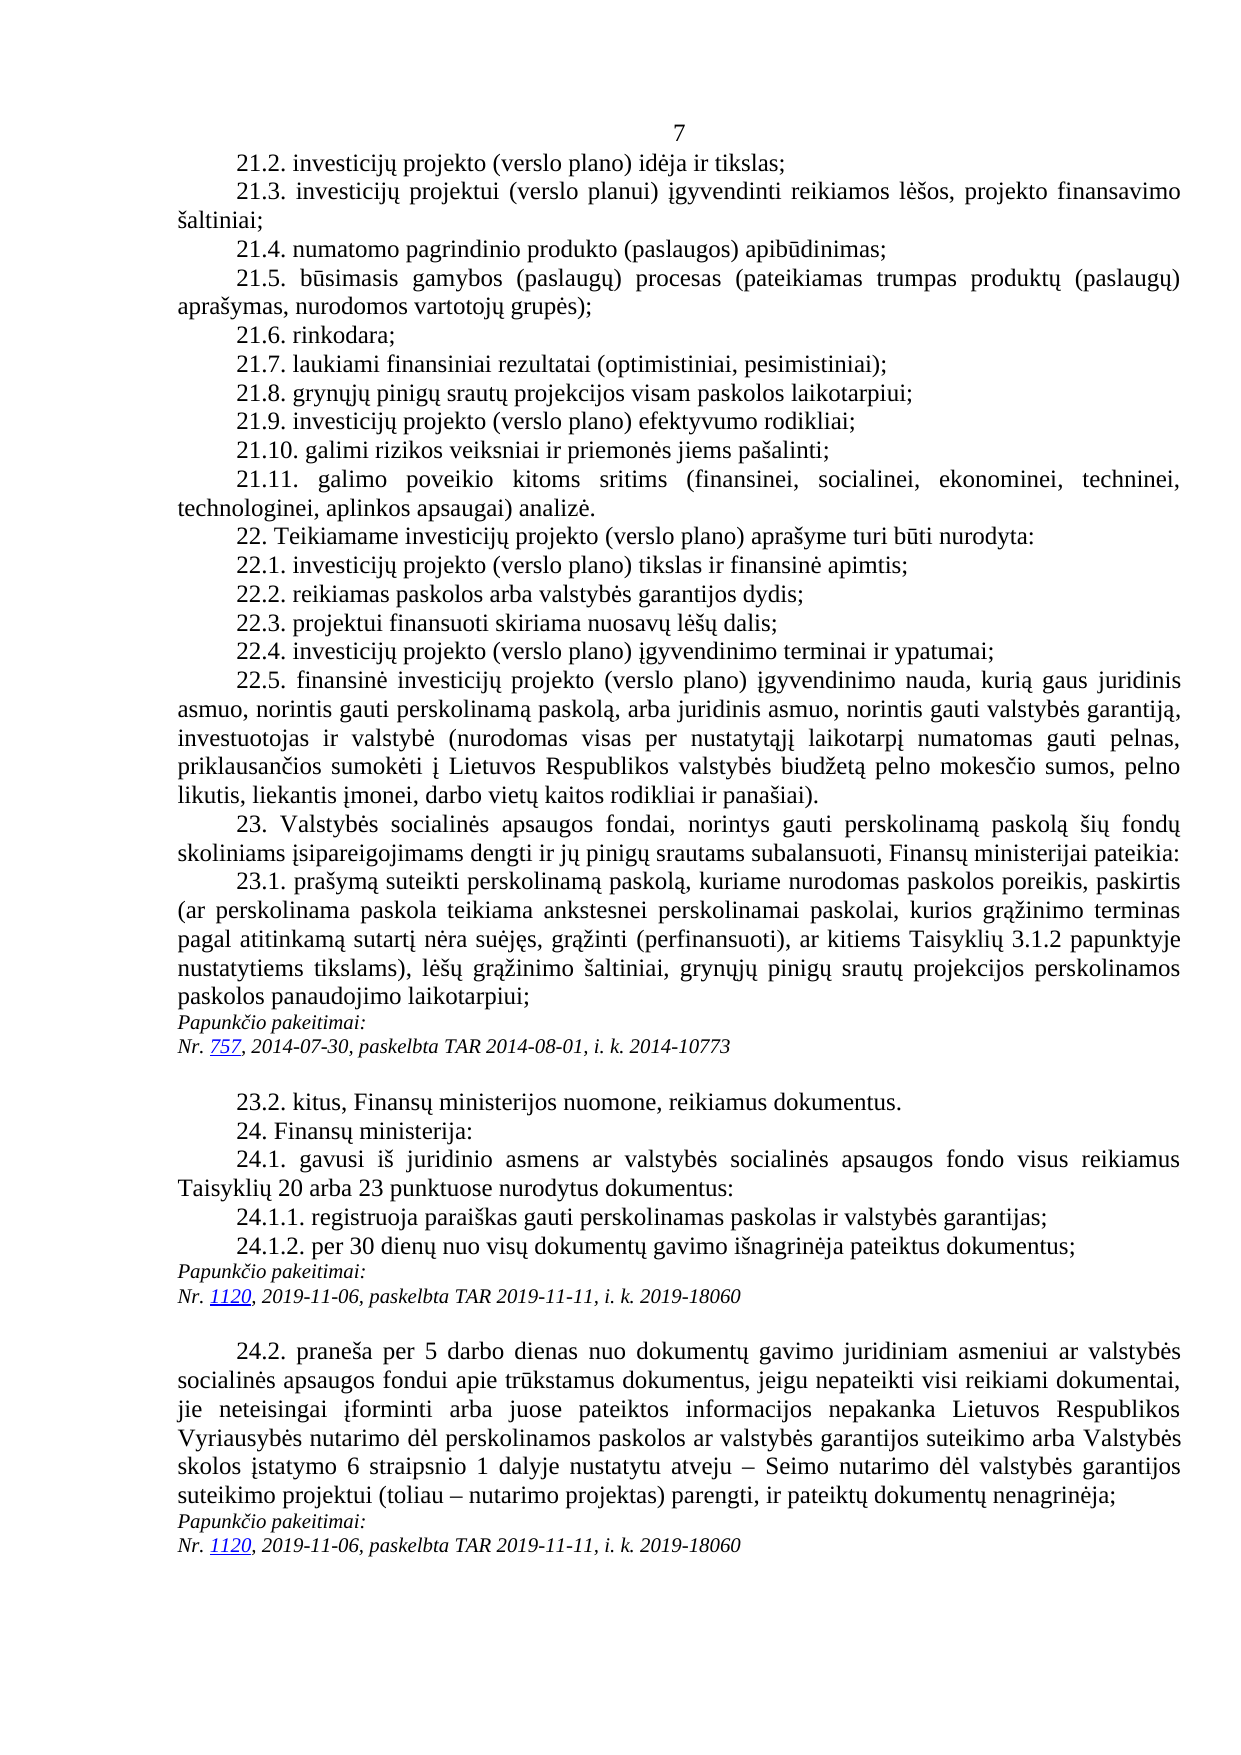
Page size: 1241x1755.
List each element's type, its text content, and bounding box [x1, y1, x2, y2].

text 22.3. projektui finansuoti skiriama nuosavų lėšų dalis; [177, 608, 1181, 636]
text 23. Valstybės socialinės apsaugos fondai, norintys gauti perskolinamą paskolą šių fondų skoliniams įsipareigojimams dengti ir jų pinigų srautams subalansuoti, Finansų ministerijai pateikia: [177, 809, 1181, 866]
text 21.9. investicijų projekto (verslo plano) efektyvumo rodikliai; [177, 406, 1181, 435]
text 21.8. grynųjų pinigų srautų projekcijos visam paskolos laikotarpiui; [177, 378, 1181, 406]
text 24.1. gavusi iš juridinio asmens ar valstybės socialinės apsaugos fondo visus reikiamus Taisyklių 20 arba 23 punktuose nurodytus dokumentus: [177, 1144, 1181, 1202]
text 22.5. finansinė investicijų projekto (verslo plano) įgyvendinimo nauda, kurią gaus juridinis asmuo, norintis gauti perskolinamą paskolą, arba juridinis asmuo, norintis gauti valstybės garantiją, investuotojas ir valstybė (nurodomas visas per nustatytąjį laikotarpį numatomas gauti pelnas, priklausančios sumokėti į Lietuvos Respublikos valstybės biudžetą pelno mokesčio sumos, pelno likutis, liekantis įmonei, darbo vietų kaitos rodikliai ir panašiai). [177, 665, 1181, 809]
text 21.11. galimo poveikio kitoms sritims (finansinei, socialinei, ekonominei, techninei, technologinei, aplinkos apsaugai) analizė. [177, 464, 1181, 521]
text 23.1. prašymą suteikti perskolinamą paskolą, kuriame nurodomas paskolos poreikis, paskirtis (ar perskolinama paskola teikiama ankstesnei perskolinamai paskolai, kurios grąžinimo terminas pagal atitinkamą sutartį nėra suėjęs, grąžinti (perfinansuoti), ar kitiems Taisyklių 3.1.2 papunktyje nustatytiems tikslams), lėšų grąžinimo šaltiniai, grynųjų pinigų srautų projekcijos perskolinamos paskolos panaudojimo laikotarpiui; [177, 866, 1181, 1010]
text 22.2. reikiamas paskolos arba valstybės garantijos dydis; [177, 579, 1181, 608]
text 24.1.2. per 30 dienų nuo visų dokumentų gavimo išnagrinėja pateiktus dokumentus; [177, 1231, 1181, 1259]
text Papunkčio pakeitimai: [177, 1509, 1181, 1533]
text Papunkčio pakeitimai: [177, 1259, 1181, 1283]
text 22.4. investicijų projekto (verslo plano) įgyvendinimo terminai ir ypatumai; [177, 636, 1181, 665]
text 21.4. numatomo pagrindinio produkto (paslaugos) apibūdinimas; [177, 234, 1181, 263]
text 21.3. investicijų projektui (verslo planui) įgyvendinti reikiamos lėšos, projekto finansavimo šaltiniai; [177, 176, 1181, 234]
text 21.5. būsimasis gamybos (paslaugų) procesas (pateikiamas trumpas produktų (paslaugų) aprašymas, nurodomos vartotojų grupės); [177, 263, 1181, 320]
text 22.1. investicijų projekto (verslo plano) tikslas ir finansinė apimtis; [177, 550, 1181, 579]
text 21.10. galimi rizikos veiksniai ir priemonės jiems pašalinti; [177, 435, 1181, 464]
text 21.6. rinkodara; [177, 320, 1181, 349]
text Nr. 1120, 2019-11-06, paskelbta TAR 2019-11-11, i. k. 2019-18060 [177, 1533, 1181, 1557]
text Nr. 1120, 2019-11-06, paskelbta TAR 2019-11-11, i. k. 2019-18060 [177, 1283, 1181, 1308]
text 22. Teikiamame investicijų projekto (verslo plano) aprašyme turi būti nurodyta: [177, 521, 1181, 550]
text 24.1.1. registruoja paraiškas gauti perskolinamas paskolas ir valstybės garantijas; [177, 1202, 1181, 1231]
text 24.2. praneša per 5 darbo dienas nuo dokumentų gavimo juridiniam asmeniui ar valstybės socialinės apsaugos fondui apie trūkstamus dokumentus, jeigu nepateikti visi reikiami dokumentai, jie neteisingai įforminti arba juose pateiktos informacijos nepakanka Lietuvos Respublikos Vyriausybės nutarimo dėl perskolinamos paskolos ar valstybės garantijos suteikimo arba Valstybės skolos įstatymo 6 straipsnio 1 dalyje nustatytu atveju – Seimo nutarimo dėl valstybės garantijos suteikimo projektui (toliau – nutarimo projektas) parengti, ir pateiktų dokumentų nenagrinėja; [177, 1336, 1181, 1509]
text Papunkčio pakeitimai: [177, 1010, 1181, 1034]
text 23.2. kitus, Finansų ministerijos nuomone, reikiamus dokumentus. [177, 1087, 1181, 1116]
text 21.2. investicijų projekto (verslo plano) idėja ir tikslas; [177, 148, 1181, 176]
text 24. Finansų ministerija: [177, 1116, 1181, 1144]
text 21.7. laukiami finansiniai rezultatai (optimistiniai, pesimistiniai); [177, 349, 1181, 378]
text Nr. 757, 2014-07-30, paskelbta TAR 2014-08-01, i. k. 2014-10773 [177, 1034, 1181, 1058]
